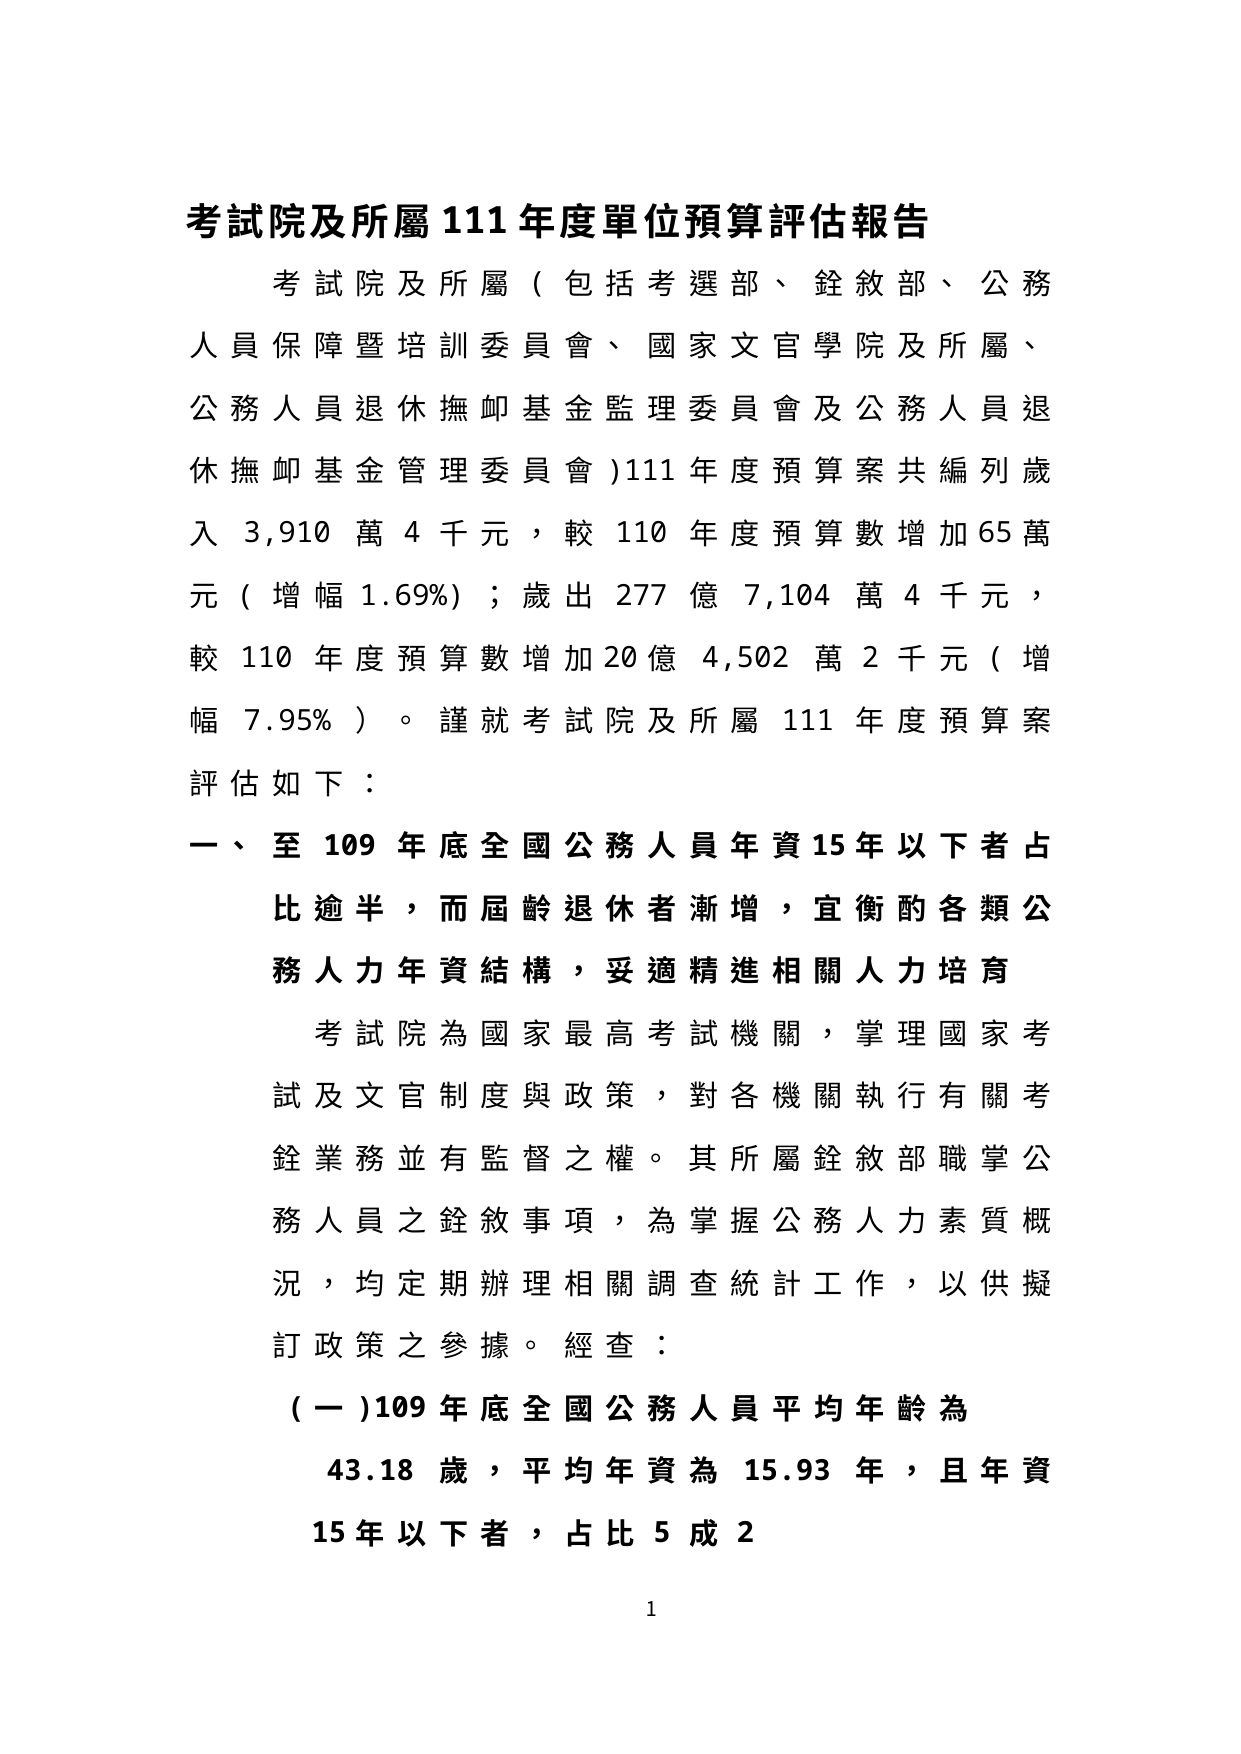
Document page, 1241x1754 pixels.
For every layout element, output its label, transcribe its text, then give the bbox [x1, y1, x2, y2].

text 考試院及所屬(包括考選部、銓敘部、公務人員保障暨培訓委員會、國家文官學院及所屬、公務人員退休撫卹基金監理委員會及公務人員退休撫卹基金管理委員會)111年度預算案共編列歲入3,910萬4千元，較110年度預算數增加65萬元(增幅1.69%)；歲出277億7,104萬4千元，較110年度預算數增加20億4,502萬2千元(增幅7.95%）。謹就考試院及所屬111年度預算案評估如下： [183, 240, 1058, 802]
text 考試院及所屬111年度單位預算評估報告 [183, 177, 1058, 240]
text 考試院為國家最高考試機關，掌理國家考試及文官制度與政策，對各機關執行有關考銓業務並有監督之權。其所屬銓敘部職掌公務人員之銓敘事項，為掌握公務人力素質概況，均定期辦理相關調查統計工作，以供擬訂政策之參據。經查： [242, 990, 1058, 1365]
text (一)109年底全國公務人員平均年齡為43.18歲，平均年資為15.93年，且年資15年以下者，占比5成2 [242, 1365, 1058, 1552]
text 一、至109年底全國公務人員年資15年以下者占比逾半，而屆齡退休者漸增，宜衡酌各類公務人力年資結構，妥適精進相關人力培育 [183, 802, 1058, 990]
